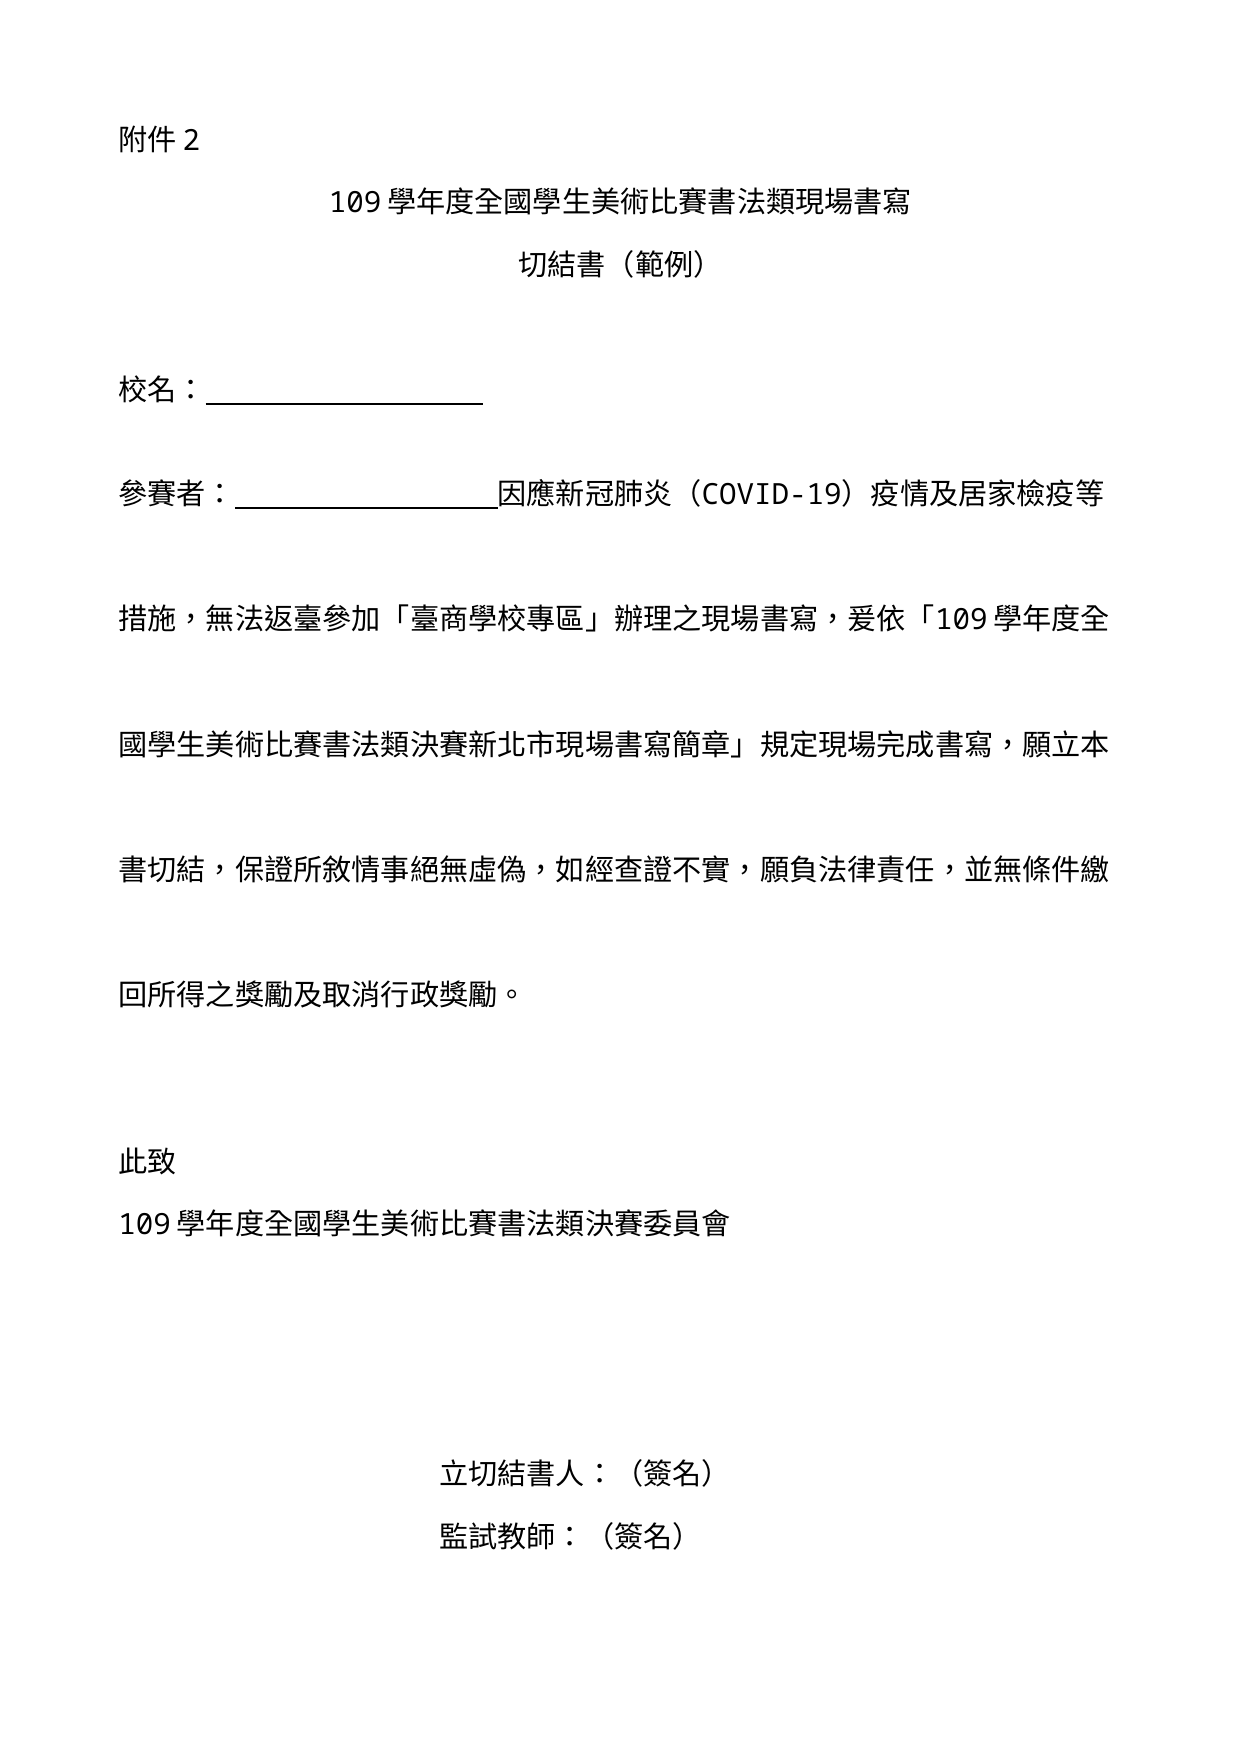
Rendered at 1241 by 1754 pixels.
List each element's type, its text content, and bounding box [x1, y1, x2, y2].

text 附件2 [118, 96, 1122, 158]
text 切結書（範例） [118, 221, 1122, 283]
text 109學年度全國學生美術比賽書法類現場書寫 [118, 158, 1122, 221]
text 監試教師：（簽名） [118, 1493, 1122, 1555]
text 109學年度全國學生美術比賽書法類決賽委員會 [118, 1180, 1122, 1243]
text 參賽者： 因應新冠肺炎（COVID-19）疫情及居家檢疫等措施，無法返臺參加「臺商學校專區」辦理之現場書寫，爰依「109學年度全國學生美術比賽書法類決賽新北市現場書寫簡章」規定現場完成書寫，願立本書切結，保證所敘情事絕無虛偽，如經查證不實，願負法律責任，並無條件繳回所得之獎勵及取消行政獎勵。 [118, 451, 1122, 1013]
text 立切結書人：（簽名） [118, 1430, 1122, 1493]
text 此致 [118, 1118, 1122, 1180]
text 校名： [118, 346, 1122, 408]
